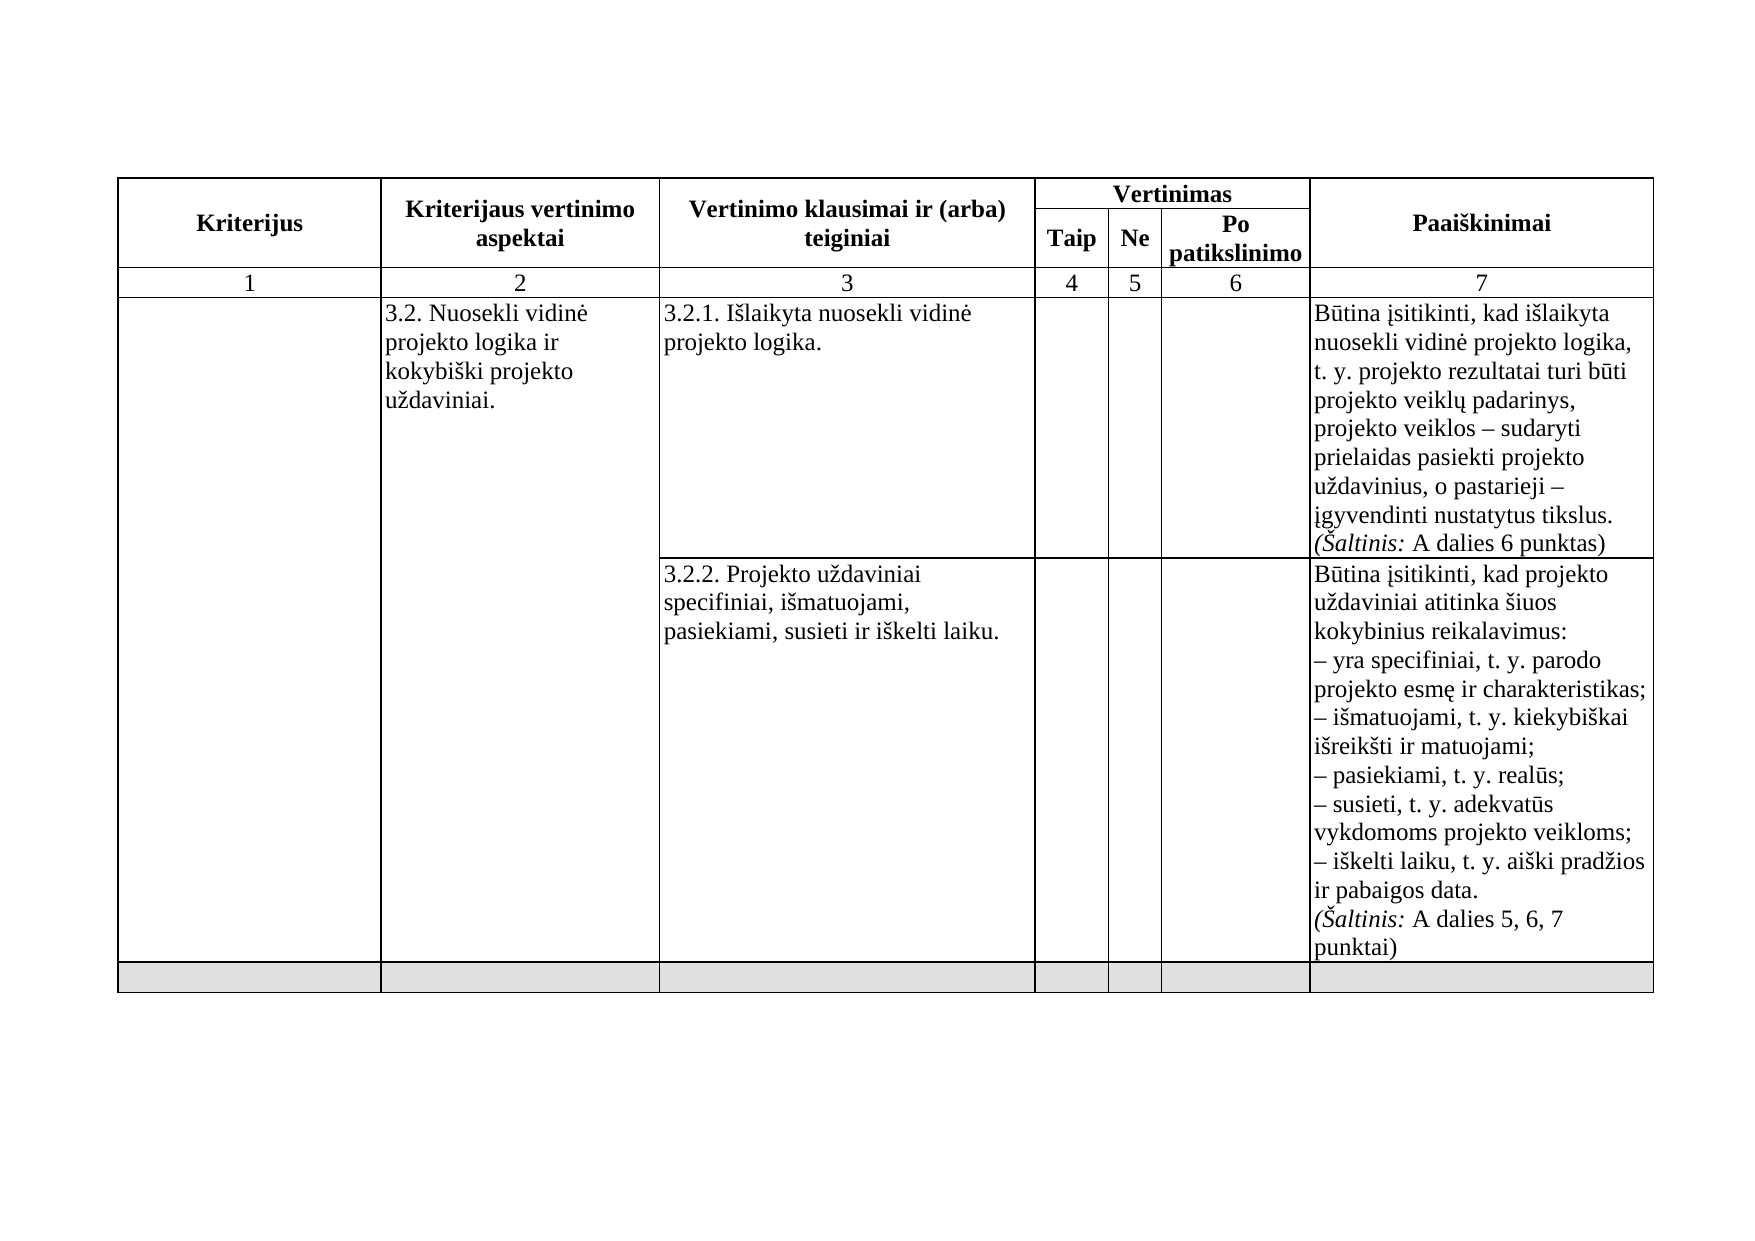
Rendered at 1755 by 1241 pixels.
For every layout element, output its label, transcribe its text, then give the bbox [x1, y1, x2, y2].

table_header Kriterijus [119, 179, 380, 267]
table_cell 4 [1036, 268, 1108, 297]
table_cell Būtina įsitikinti, kad projekto uždaviniai atitinka šiuos kokybinius reikalavimus: – yra specifiniai, t. y. parodo projekto esmę ir charakteristikas; – išmatuojami, t. y. kiekybiškai išreikšti ir matuojami; – pasiekiami, t. y. realūs; – susieti, t. y. adekvatūs vykdomoms projekto veikloms; – iškelti laiku, t. y. aiški pradžios ir pabaigos data. (Šaltinis: A dalies 5, 6, 7 punktai) [1311, 559, 1653, 961]
table_header Vertinimas [1036, 179, 1309, 207]
table_cell [1036, 559, 1108, 961]
table_cell [119, 298, 380, 961]
table_cell [119, 963, 380, 992]
table_cell Taip [1036, 209, 1108, 267]
table_cell 1 [119, 268, 380, 297]
table_cell Po patikslinimo [1162, 209, 1309, 267]
table_cell 5 [1109, 268, 1161, 297]
table_header Paaiškinimai [1311, 179, 1653, 267]
table_cell [382, 963, 659, 992]
table_cell 3 [660, 268, 1034, 297]
table_cell 7 [1311, 268, 1653, 297]
table_cell 6 [1162, 268, 1309, 297]
table_cell [1162, 963, 1309, 992]
table_cell [1109, 298, 1161, 557]
table_cell 3.2. Nuosekli vidinė projekto logika ir kokybiški projekto uždaviniai. [382, 298, 659, 961]
table_cell [660, 963, 1034, 992]
table_cell [1162, 559, 1309, 961]
table_cell [1162, 298, 1309, 557]
table_header Vertinimo klausimai ir (arba) teiginiai [660, 179, 1034, 267]
table_header Kriterijaus vertinimo aspektai [382, 179, 659, 267]
table_cell [1311, 963, 1653, 992]
table_cell [1109, 559, 1161, 961]
table_cell 3.2.1. Išlaikyta nuosekli vidinė projekto logika. [660, 298, 1034, 557]
table_cell 2 [382, 268, 659, 297]
table_cell [1036, 298, 1108, 557]
table_cell [1109, 963, 1161, 992]
table_cell [1036, 963, 1108, 992]
table_cell 3.2.2. Projekto uždaviniai specifiniai, išmatuojami, pasiekiami, susieti ir iškelti laiku. [660, 559, 1034, 961]
table_cell Būtina įsitikinti, kad išlaikyta nuosekli vidinė projekto logika, t. y. projekto rezultatai turi būti projekto veiklų padarinys, projekto veiklos – sudaryti prielaidas pasiekti projekto uždavinius, o pastarieji – įgyvendinti nustatytus tikslus. (Šaltinis: A dalies 6 punktas) [1311, 298, 1653, 557]
table_cell Ne [1109, 209, 1161, 267]
